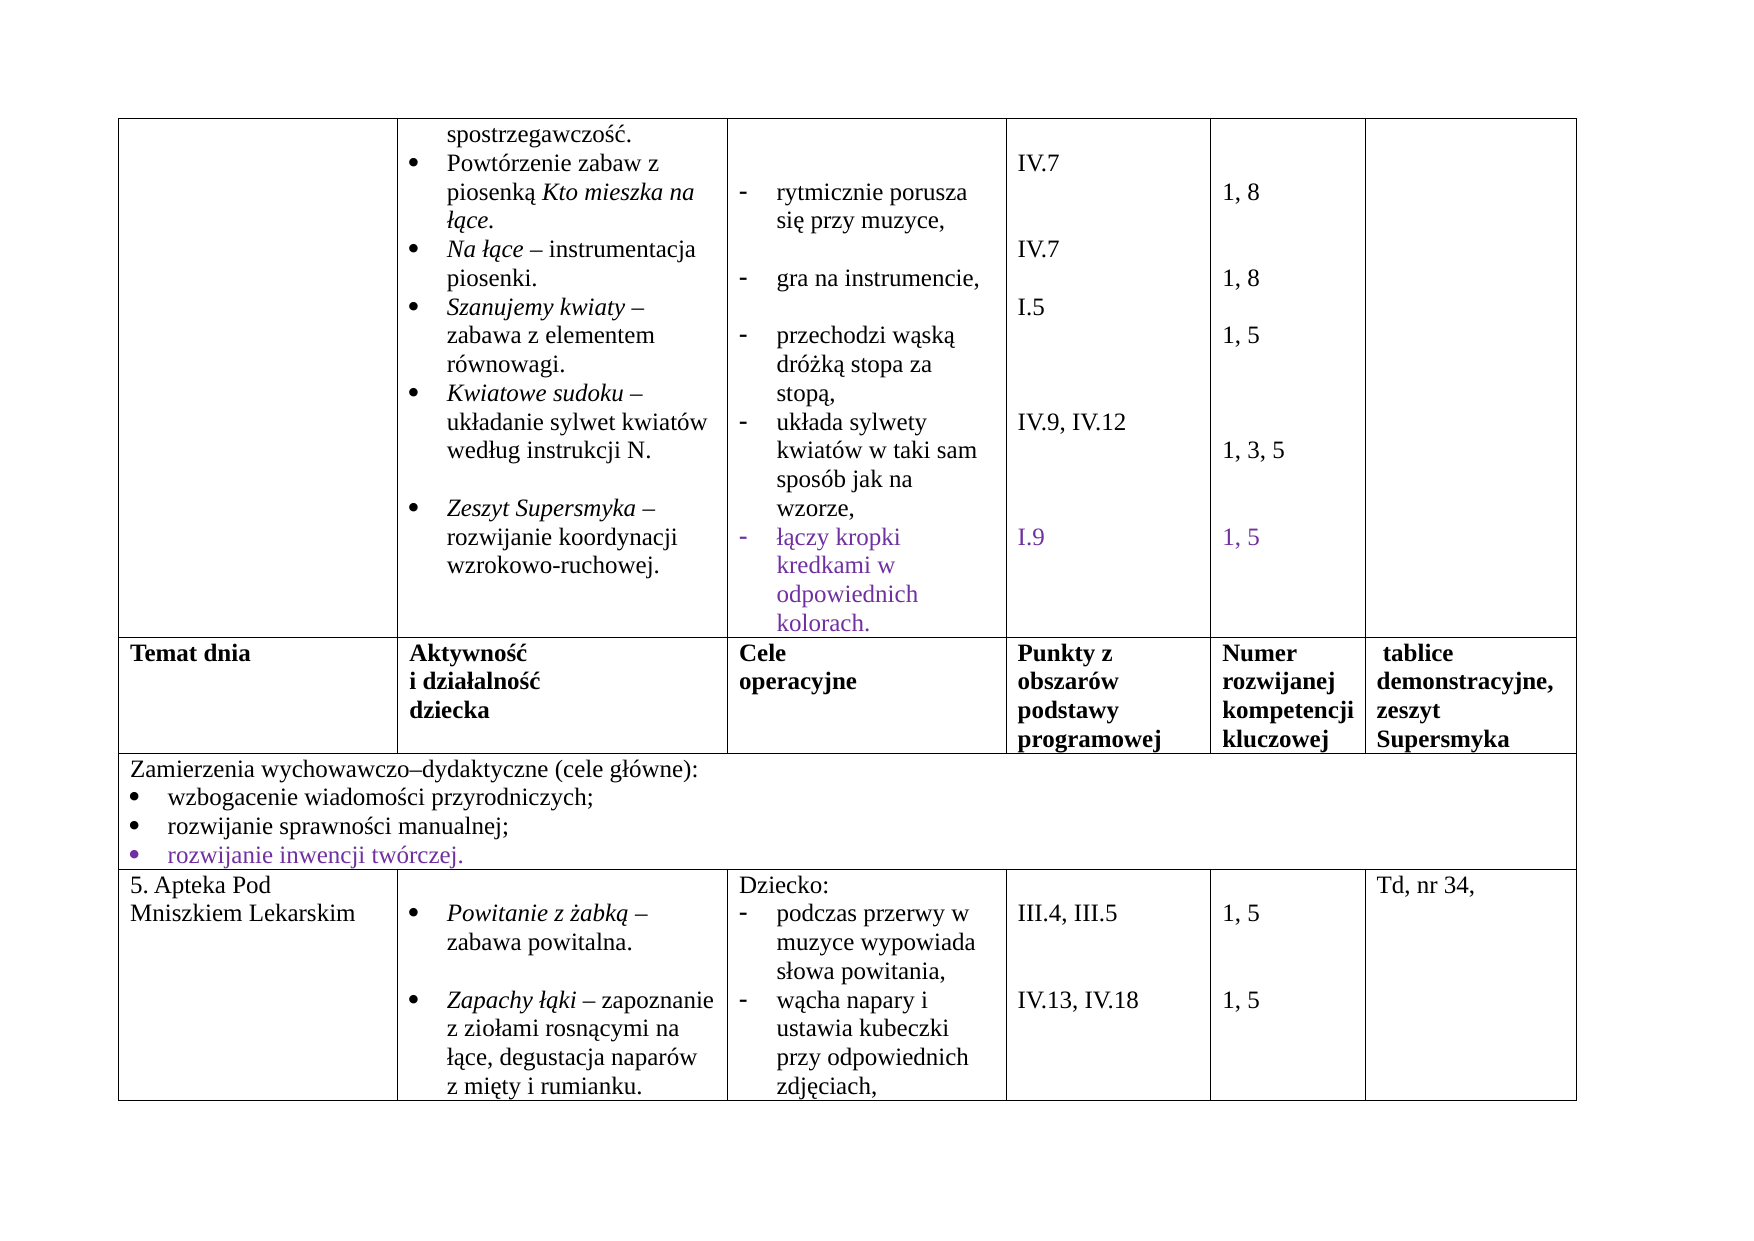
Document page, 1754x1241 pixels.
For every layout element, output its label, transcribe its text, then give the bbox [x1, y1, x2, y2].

table_cell IV.7 IV.7 I.5 IV.9, IV.12 I.9 [1007, 119, 1210, 637]
table_cell [119, 119, 397, 637]
table_cell Aktywność i działalność dziecka [398, 638, 727, 753]
table_cell Punkty z obszarów podstawy programowej [1007, 638, 1210, 753]
table_cell Td, nr 34, [1366, 870, 1576, 1100]
table_cell 1, 8 1, 8 1, 5 1, 3, 5 1, 5 [1211, 119, 1365, 637]
table_cell III.4, III.5 IV.13, IV.18 [1007, 870, 1210, 1100]
table_cell Temat dnia [119, 638, 397, 753]
table_cell 1, 5 1, 5 [1211, 870, 1365, 1100]
table_cell Powitanie z żabką – zabawa powitalna. Poznajemy miłka wiosennego – układanie kwiatów z papieru, słuchanie ciekawostki o miłku wiosennym. Kolory kwiatów – odnajdywanie na tablicy demonstracyjnej kwiatów zgodnie z kolorem wyrzuconym na kostce. Jeże i żabki – zabawa z elementami skoku i podskoku. Zestaw ćwiczeń ruchowych nr 17. Spotkania na górskiej łące – zabawy dydaktyczne. Zabawy na powietrzu: Pracowite mrówki – obserwowanie przez lupy i szkła powiększające mrówek w ogrodzie. Moje miejsce – zabawa ćwicząca spostrzegawczość. Powtórzenie zabaw z piosenką Kto mieszka na łące. Na łące – instrumentacja piosenki. Szanujemy kwiaty – zabawa z elementem równowagi. Kwiatowe sudoku – układanie sylwet kwiatów według instrukcji N. Zeszyt Supersmyka – rozwijanie koordynacji wzrokowo-ruchowej. [398, 119, 727, 637]
table_cell Dziecko: podczas przerwy w muzyce wypowiada słowa powitania, wącha napary i ustawia kubeczki przy odpowiednich zdjęciach, przypina do koła białe spinacze – układa rumianki, reaguje na pauzę w muzyce, opisuje majową łąkę i mniszka lekarskiego, nazywa części rośliny (kwiat, łodyga, liście), wyjaśnia, dlaczego pszczoła przylatuje na łąkę, wykonuje sylwetę pszczoły, przechodzi po kamieniach (woreczkach), bierze aktywny udział w zabawach teatralnych, odgrywa przydzielone lub samodzielnie wybrane role, aktywnie uczestniczy w zabawach, rytmicznie porusza się przy muzyce, reaguje na przerwę w grze na bębenku, pokrywa bąbelki folii farbą w różnych kolorach i nakrywa je białą kartką, kończy rozpoczęte zdania. [728, 870, 1006, 1100]
table_cell tablice demonstracyjne, zeszyt Supersmyka [1366, 638, 1576, 753]
table_cell Cele operacyjne [728, 638, 1006, 753]
table_cell Numer rozwijanej kompetencji kluczowej [1211, 638, 1365, 753]
table_cell Zamierzenia wychowawczo–dydaktyczne (cele główne): wzbogacenie wiadomości przyrodniczych; rozwijanie sprawności manualnej; rozwijanie inwencji twórczej. [119, 754, 1576, 869]
table_cell [1366, 119, 1576, 637]
table_cell Dziecko: podczas przerwy w muzyce wypowiada słowa powitania, wie, jak wygląda miłek wiosenny, wskazuje kwiat w danym kolorze i podaje jego nazwę, skacze po sali jak żabka, aktywnie uczestniczy w ćwiczeniach ruchowych, wyjaśnia, co to znaczy ochrona przyrody, rozpoznaje chronione gatunki kwiatów, wybiera na bukiet kwiat nieobjęty ochroną, obserwuje mrówki przez lupę, rytmicznie porusza się przy muzyce, gra na instrumencie, przechodzi wąską dróżką stopa za stopą, układa sylwety kwiatów w taki sam sposób jak na wzorze, łączy kropki kredkami w odpowiednich kolorach. [728, 119, 1006, 637]
table_cell Powitanie z żabką – zabawa powitalna. Zapachy łąki – zapoznanie z ziołami rosnącymi na łące, degustacja naparów z mięty i rumianku. Rumianki na małe ranki – układanie sylwet rumianków, przypinanie spinaczy do koła. Motyle i kwiaty – zabawa orientacyjno-porządkowa. Mniszek lekarski i pszczoły – zajęcia plastyczne. Z kwiatka na kwiatek – zabawa ruchowa. Zabawy na łące – zabawy teatralne inspirowane wierszem Barbary Szelągowskiej Zabawa z wiosną. Zabawy na świeżym powietrzu: Świat zza folii – obserwowanie roślin przez kolorową folię; Przedszkolna siatkówka – zabawa z elementem rzutu. Utrwalenie materiału muzycznego z całego tygodnia. Pszczoły i kwiaty – zabawa bieżna. Kolorowa łąka – wykonanie łąki za pomocą techniki drukowania folią bąbelkową. Ewaluacja działań realizowanych w bieżącym tygodniu. [398, 870, 727, 1100]
table_cell 5. Apteka Pod Mniszkiem Lekarskim [119, 870, 397, 1100]
